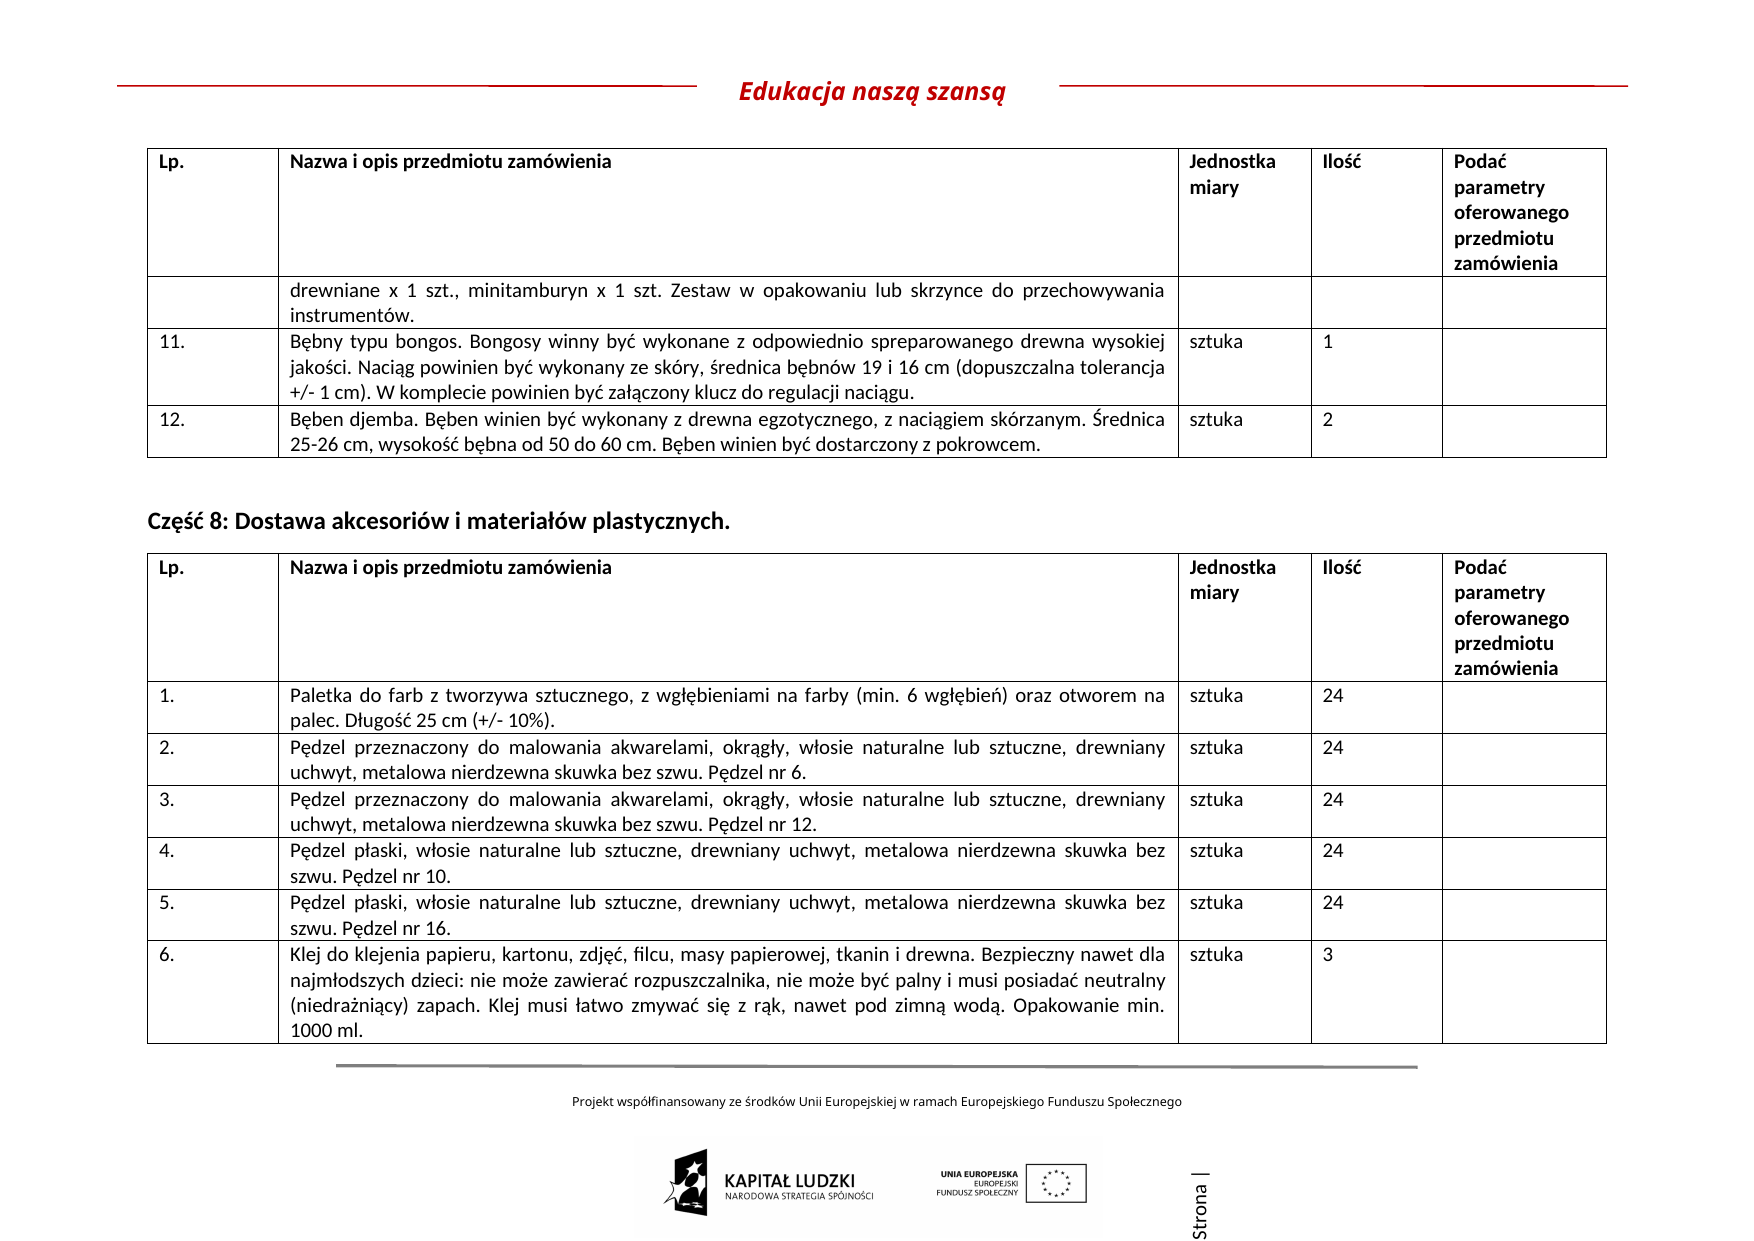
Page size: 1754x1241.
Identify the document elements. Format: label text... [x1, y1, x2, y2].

table_cell Pędzel przeznaczony do malowania akwarelami, okrągły, włosie naturalne lub sztuczne, drewniany uchwyt, metalowa nierdzewna skuwka bez szwu. Pędzel nr 12. [279, 786, 1178, 837]
table_cell [1443, 406, 1606, 457]
table_cell Klej do klejenia papieru, kartonu, zdjęć, filcu, masy papierowej, tkanin i drewna. Bezpieczny nawet dla najmłodszych dzieci: nie może zawierać rozpuszczalnika, nie może być palny i musi posiadać neutralny (niedrażniący) zapach. Klej musi łatwo zmywać się z rąk, nawet pod zimną wodą. Opakowanie min. 1000 ml. [279, 941, 1178, 1043]
table_cell 3. [148, 786, 278, 837]
table_header Nazwa i opis przedmiotu zamówienia [279, 149, 1178, 276]
table_cell sztuka [1179, 786, 1311, 837]
table_header Ilość [1312, 149, 1442, 276]
table_cell 2 [1312, 406, 1442, 457]
table_cell sztuka [1179, 734, 1311, 785]
table_header Lp. [148, 554, 278, 681]
table_cell [1443, 941, 1606, 1043]
table_cell 2. [148, 734, 278, 785]
table_header Jednostka miary [1179, 149, 1311, 276]
table_cell Paletka do farb z tworzywa sztucznego, z wgłębieniami na farby (min. 6 wgłębień) oraz otworem na palec. Długość 25 cm (+/- 10%). [279, 682, 1178, 733]
table_cell Pędzel płaski, włosie naturalne lub sztuczne, drewniany uchwyt, metalowa nierdzewna skuwka bez szwu. Pędzel nr 16. [279, 890, 1178, 940]
table_cell 11. [148, 329, 278, 405]
table_header Nazwa i opis przedmiotu zamówienia [279, 554, 1178, 681]
table_cell 4. [148, 838, 278, 888]
table_header Ilość [1312, 554, 1442, 681]
table_cell 3 [1312, 941, 1442, 1043]
table_cell [1443, 838, 1606, 888]
table_cell 1 [1312, 329, 1442, 405]
table_cell [1443, 329, 1606, 405]
table_cell 24 [1312, 734, 1442, 785]
table_cell [1443, 786, 1606, 837]
table_header Jednostka miary [1179, 554, 1311, 681]
table_cell [1443, 890, 1606, 940]
table_cell Bęben djemba. Bęben winien być wykonany z drewna egzotycznego, z naciągiem skórzanym. Średnica 25-26 cm, wysokość bębna od 50 do 60 cm. Bęben winien być dostarczony z pokrowcem. [279, 406, 1178, 457]
table_cell 24 [1312, 786, 1442, 837]
table_cell [148, 277, 278, 328]
table_header Podać parametry oferowanego przedmiotu zamówienia [1443, 554, 1606, 681]
table_cell 24 [1312, 682, 1442, 733]
table_header Lp. [148, 149, 278, 276]
table_cell Pędzel płaski, włosie naturalne lub sztuczne, drewniany uchwyt, metalowa nierdzewna skuwka bez szwu. Pędzel nr 10. [279, 838, 1178, 888]
table_cell [1179, 277, 1311, 328]
table_cell 5. [148, 890, 278, 940]
table_cell drewniane x 1 szt., minitamburyn x 1 szt. Zestaw w opakowaniu lub skrzynce do przechowywania instrumentów. [279, 277, 1178, 328]
table_cell [1443, 682, 1606, 733]
table_cell sztuka [1179, 941, 1311, 1043]
table_cell sztuka [1179, 838, 1311, 888]
table_cell [1312, 277, 1442, 328]
table_cell Pędzel przeznaczony do malowania akwarelami, okrągły, włosie naturalne lub sztuczne, drewniany uchwyt, metalowa nierdzewna skuwka bez szwu. Pędzel nr 6. [279, 734, 1178, 785]
text Część 8: Dostawa akcesoriów i materiałów plastycznych. [148, 505, 1606, 536]
table_header Podać parametry oferowanego przedmiotu zamówienia [1443, 149, 1606, 276]
table_cell 12. [148, 406, 278, 457]
table_cell Bębny typu bongos. Bongosy winny być wykonane z odpowiednio spreparowanego drewna wysokiej jakości. Naciąg powinien być wykonany ze skóry, średnica bębnów 19 i 16 cm (dopuszczalna tolerancja +/- 1 cm). W komplecie powinien być załączony klucz do regulacji naciągu. [279, 329, 1178, 405]
table_cell 24 [1312, 890, 1442, 940]
table_cell 1. [148, 682, 278, 733]
table_cell [1443, 734, 1606, 785]
table_cell 24 [1312, 838, 1442, 888]
table_cell sztuka [1179, 406, 1311, 457]
table_cell 6. [148, 941, 278, 1043]
table_cell sztuka [1179, 682, 1311, 733]
table_cell sztuka [1179, 329, 1311, 405]
table_cell [1443, 277, 1606, 328]
table_cell sztuka [1179, 890, 1311, 940]
